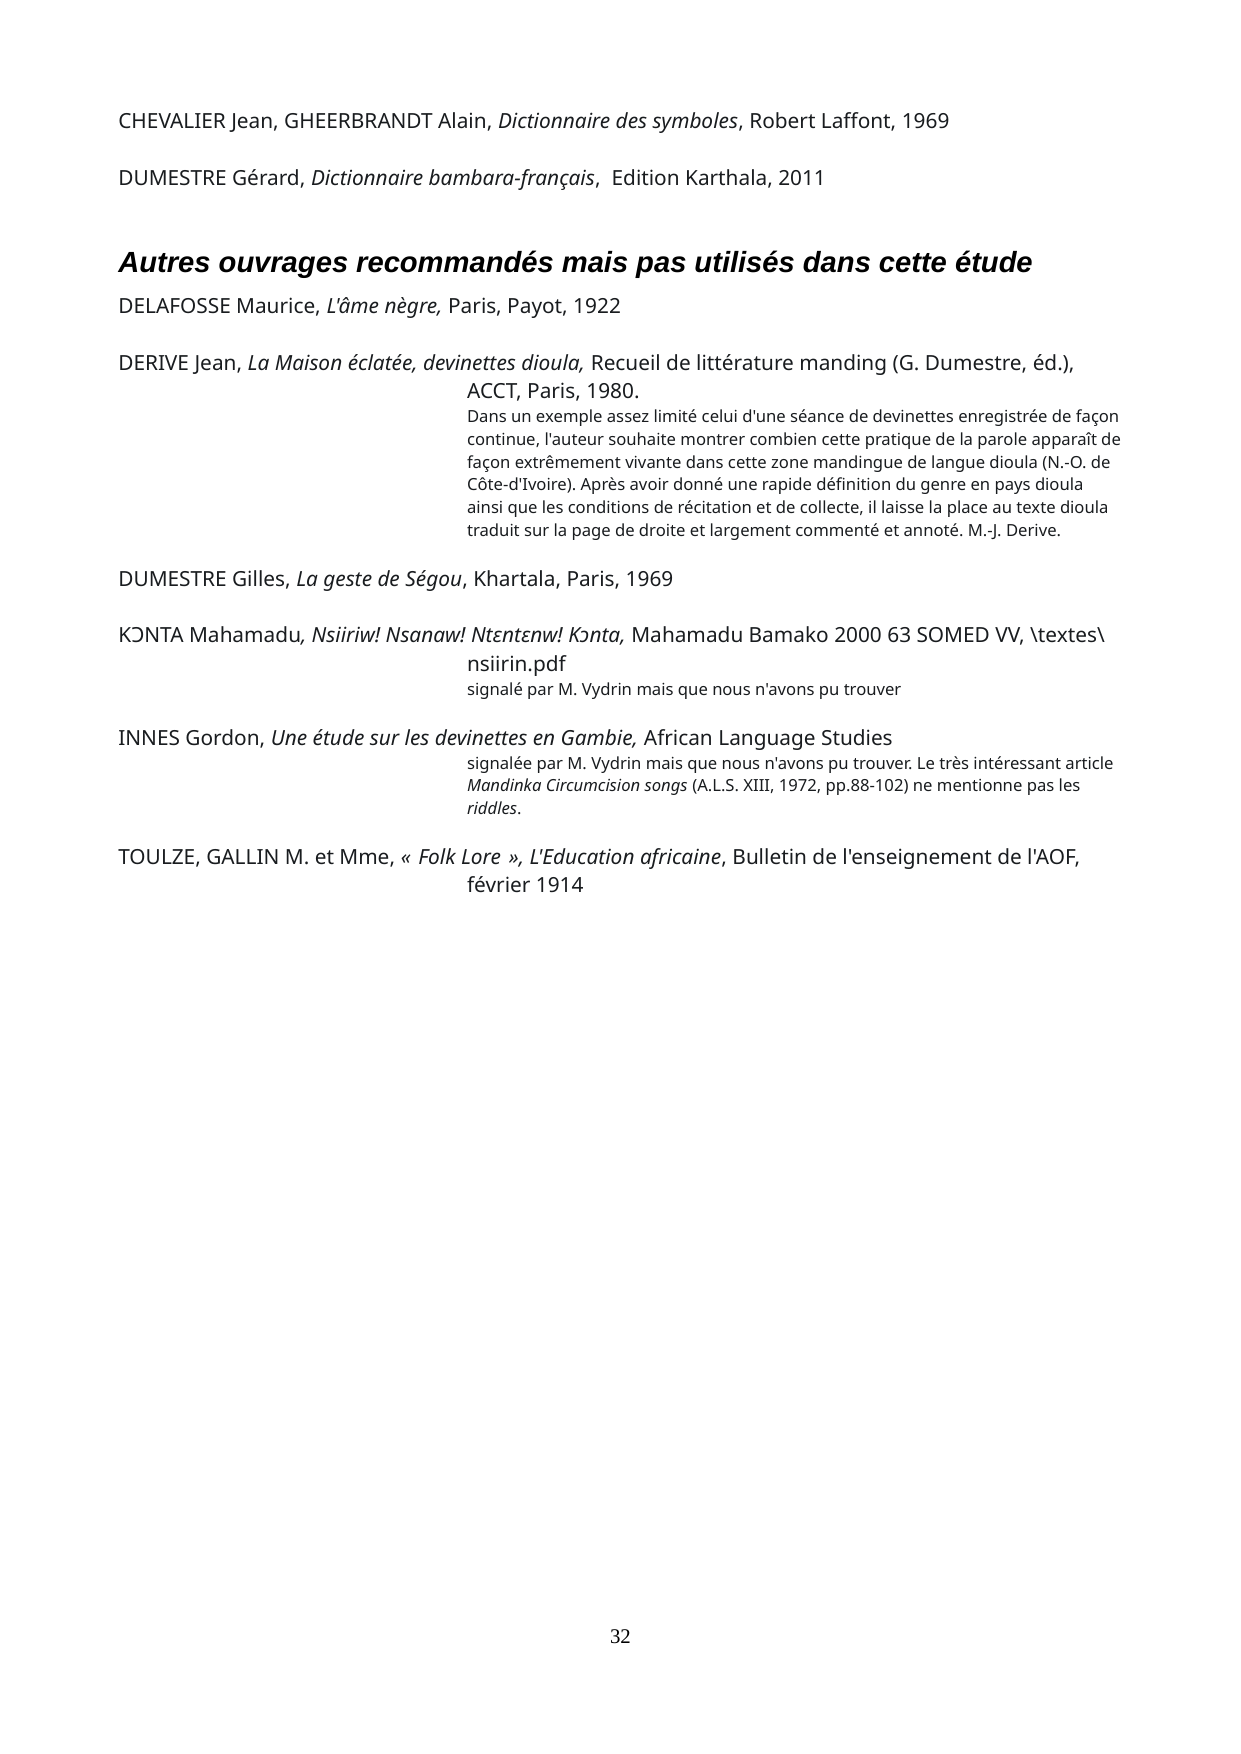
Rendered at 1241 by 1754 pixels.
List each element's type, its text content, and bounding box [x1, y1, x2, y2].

subtitle Autres ouvrages recommandés mais pas utilisés dans cette étude [118, 245, 1122, 278]
text DUMESTRE Gérard, Dictionnaire bambara-français, Edition Karthala, 2011 [118, 163, 1122, 192]
text INNES Gordon, Une étude sur les devinettes en Gambie, African Language Studies signalée par M. Vydrin mais que nous n'avons pu trouver. Le très intéressant article Mandinka Circumcision songs (A.L.S. XIII, 1972, pp.88-102) ne mentionne pas les riddles. [118, 723, 1122, 819]
text Kɔnta Mahamadu, Nsiiriw! Nsanaw! Ntɛntɛnw! Kɔnta, Mahamadu Bamako 2000 63 SOMED VV, \textes\nsiirin.pdf signalé par M. Vydrin mais que nous n'avons pu trouver [118, 621, 1122, 700]
text TOULZE, GALLIN M. et Mme, « Folk Lore », L'Education africaine, Bulletin de l'enseignement de l'AOF, février 1914 [118, 842, 1122, 899]
text DERIVE Jean, La Maison éclatée, devinettes dioula, Recueil de littérature manding (G. Dumestre, éd.), ACCT, Paris, 1980. [118, 348, 1122, 405]
text Dans un exemple assez limité celui d'une séance de devinettes enregistrée de façon continue, l'auteur souhaite montrer combien cette pratique de la parole apparaît de façon extrêmement vivante dans cette zone mandingue de langue dioula (N.-O. de Côte-d'Ivoire). Après avoir donné une rapide définition du genre en pays dioula ainsi que les conditions de récitation et de collecte, il laisse la place au texte dioula traduit sur la page de droite et largement commenté et annoté. M.-J. Derive. [467, 405, 1122, 541]
text DUMESTRE Gilles, La geste de Ségou, Khartala, Paris, 1969 [118, 564, 1122, 592]
text CHEVALIER Jean, GHEERBRANDT Alain, Dictionnaire des symboles, Robert Laffont, 1969 [118, 106, 1122, 135]
text DELAFOSSE Maurice, L'âme nègre, Paris, Payot, 1922 [118, 291, 1122, 319]
